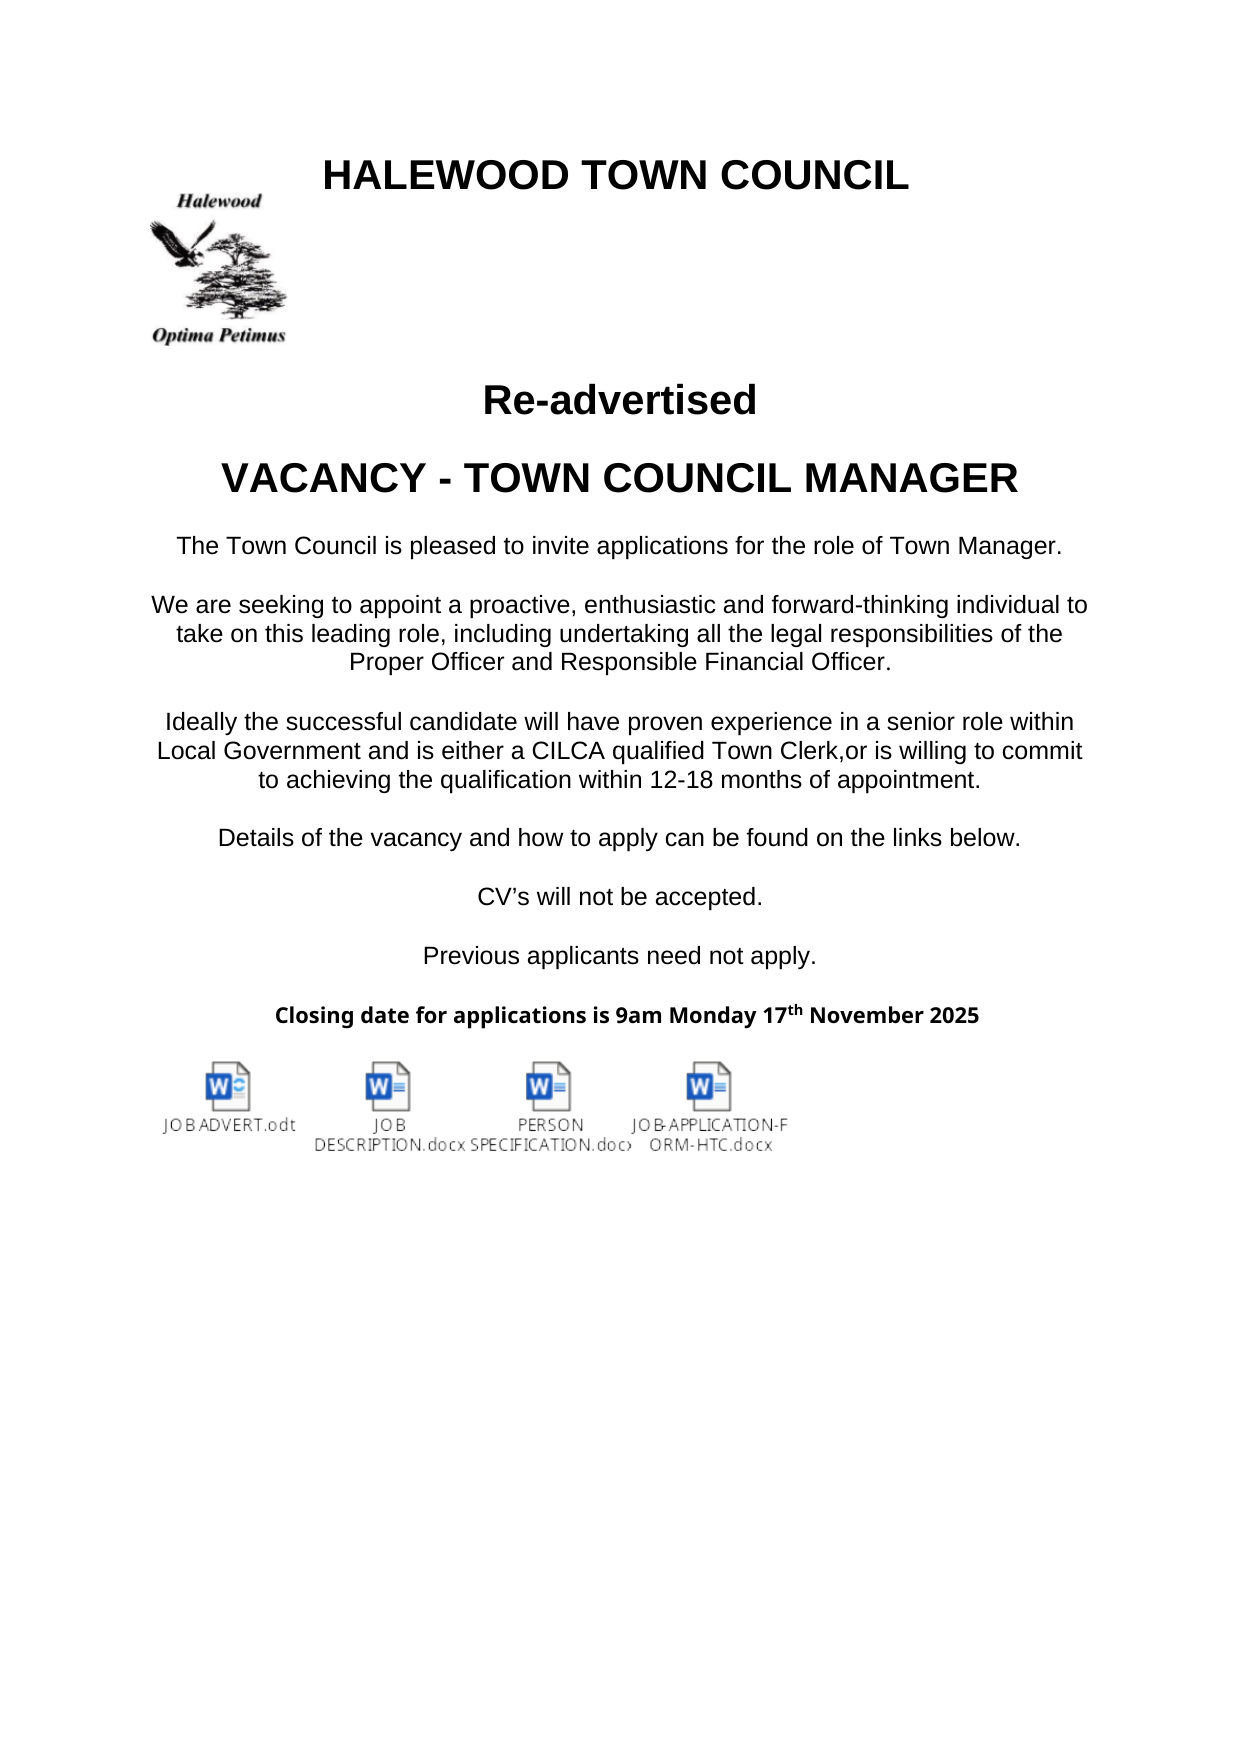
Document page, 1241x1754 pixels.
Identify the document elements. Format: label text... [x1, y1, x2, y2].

text HALEWOOD TOWN COUNCIL [150, 150, 1090, 345]
text Details of the vacancy and how to apply can be found on the links below. [150, 823, 1090, 852]
text Closing date for applications is 9am Monday 17th November 2025 [150, 1000, 1090, 1029]
text VACANCY - TOWN COUNCIL MANAGER [150, 453, 1090, 501]
text Re-advertised [150, 375, 1090, 423]
text The Town Council is pleased to invite applications for the role of Town Manager. [150, 531, 1090, 560]
text We are seeking to appoint a proactive, enthusiastic and forward-thinking individual to take on this leading role, including undertaking all the legal responsibilities of the Proper Officer and Responsible Financial Officer. [150, 590, 1090, 677]
text CV’s will not be accepted. [150, 882, 1090, 911]
text Previous applicants need not apply. [150, 941, 1090, 970]
text Ideally the successful candidate will have proven experience in a senior role within Local Government and is either a CILCA qualified Town Clerk,or is willing to commit to achieving the qualification within 12-18 months of appointment. [150, 707, 1090, 793]
